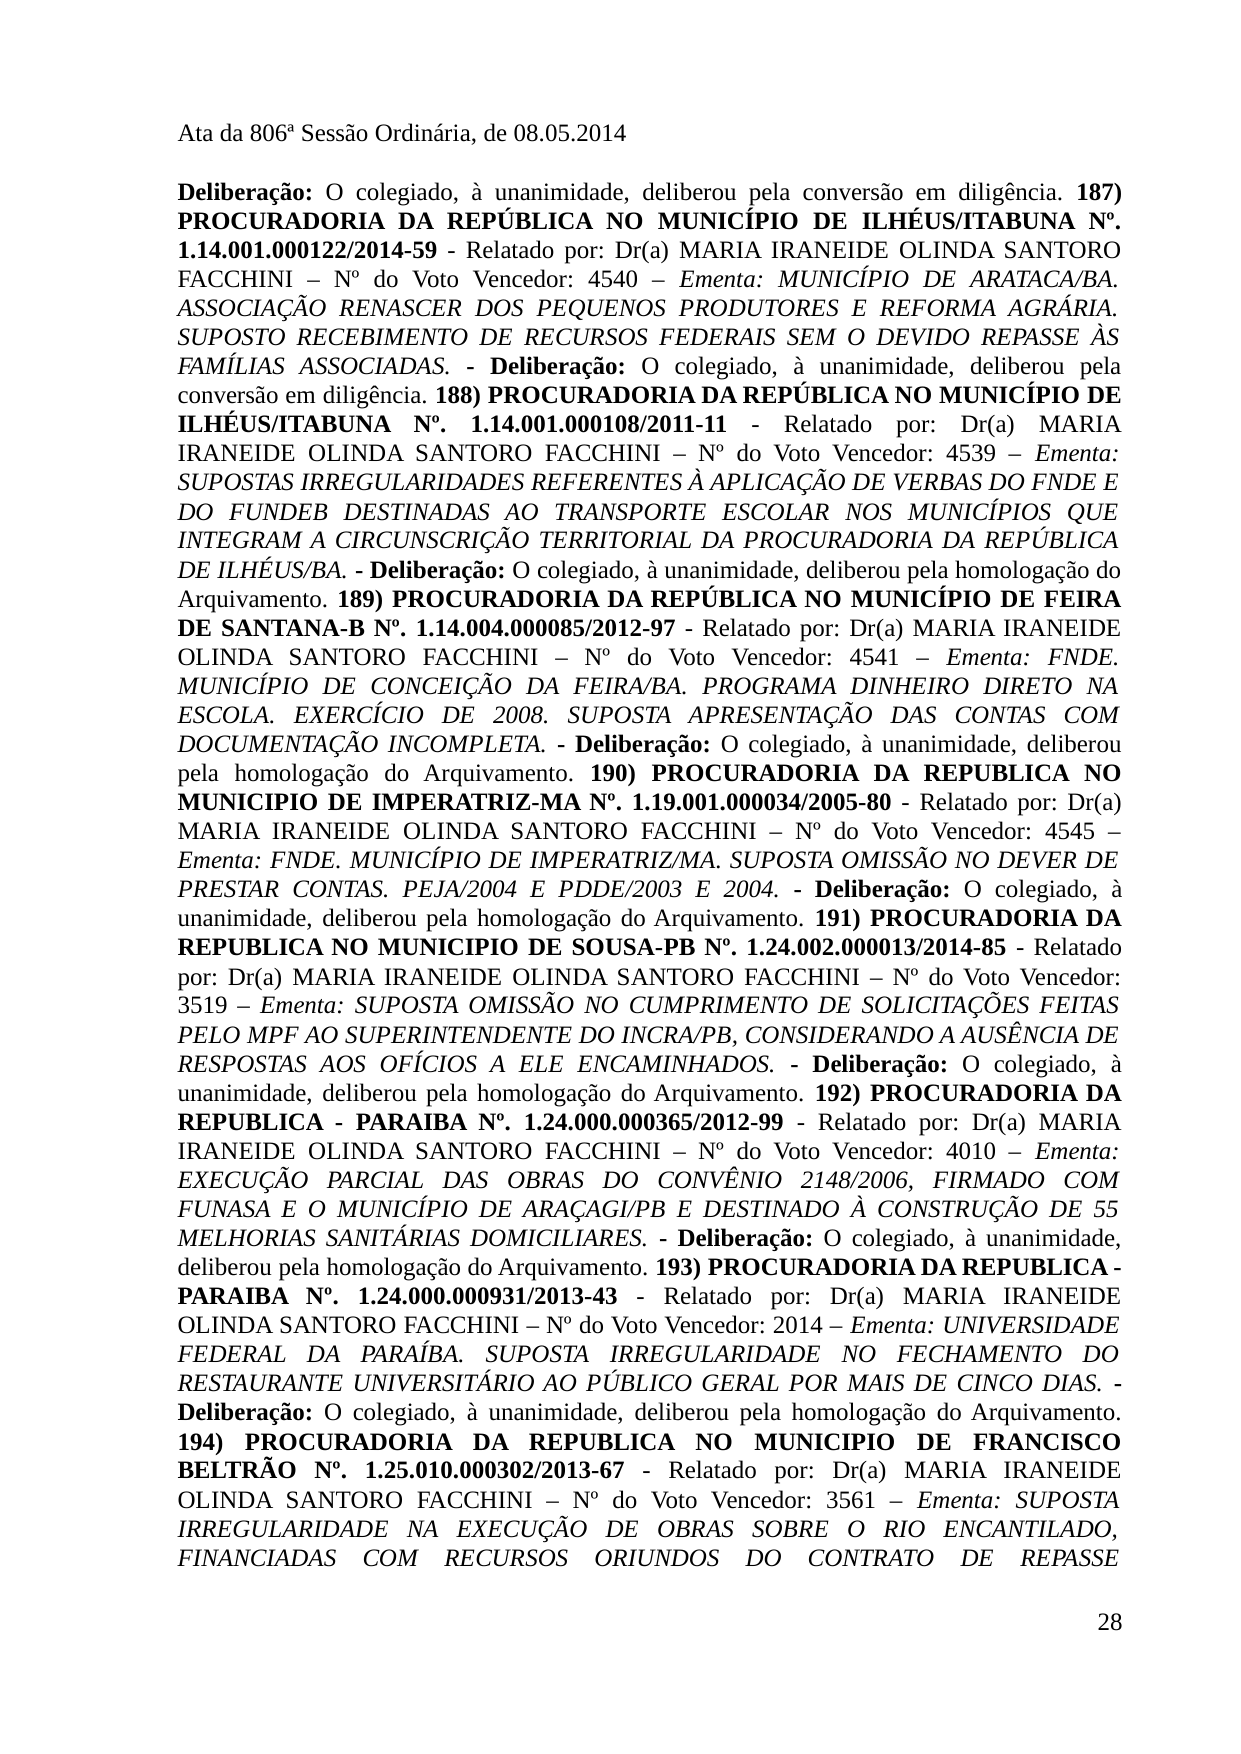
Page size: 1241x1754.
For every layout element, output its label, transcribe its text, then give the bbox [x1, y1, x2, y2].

text - Deliberação: O colegiado, à unanimidade, deliberou pela conversão em diligência. 187) PROCURADORIA DA REPÚBLICA NO MUNICÍPIO DE ILHÉUS/ITABUNA Nº. 1.14.001.000122/2014-59 - Relatado por: Dr(a) MARIA IRANEIDE OLINDA SANTORO FACCHINI – Nº do Voto Vencedor: 4540 – Ementa: MUNICÍPIO DE ARATACA/BA. ASSOCIAÇÃO RENASCER DOS PEQUENOS PRODUTORES E REFORMA AGRÁRIA. SUPOSTO RECEBIMENTO DE RECURSOS FEDERAIS SEM O DEVIDO REPASSE ÀS FAMÍLIAS ASSOCIADAS. - Deliberação: O colegiado, à unanimidade, deliberou pela conversão em diligência. 188) PROCURADORIA DA REPÚBLICA NO MUNICÍPIO DE ILHÉUS/ITABUNA Nº. 1.14.001.000108/2011-11 - Relatado por: Dr(a) MARIA IRANEIDE OLINDA SANTORO FACCHINI – Nº do Voto Vencedor: 4539 – Ementa: SUPOSTAS IRREGULARIDADES REFERENTES À APLICAÇÃO DE VERBAS DO FNDE E DO FUNDEB DESTINADAS AO TRANSPORTE ESCOLAR NOS MUNICÍPIOS QUE INTEGRAM A CIRCUNSCRIÇÃO TERRITORIAL DA PROCURADORIA DA REPÚBLICA DE ILHÉUS/BA. - Deliberação: O colegiado, à unanimidade, deliberou pela homologação do Arquivamento. 189) PROCURADORIA DA REPÚBLICA NO MUNICÍPIO DE FEIRA DE SANTANA-B Nº. 1.14.004.000085/2012-97 - Relatado por: Dr(a) MARIA IRANEIDE OLINDA SANTORO FACCHINI – Nº do Voto Vencedor: 4541 – Ementa: FNDE. MUNICÍPIO DE CONCEIÇÃO DA FEIRA/BA. PROGRAMA DINHEIRO DIRETO NA ESCOLA. EXERCÍCIO DE 2008. SUPOSTA APRESENTAÇÃO DAS CONTAS COM DOCUMENTAÇÃO INCOMPLETA. - Deliberação: O colegiado, à unanimidade, deliberou pela homologação do Arquivamento. 190) PROCURADORIA DA REPUBLICA NO MUNICIPIO DE IMPERATRIZ-MA Nº. 1.19.001.000034/2005-80 - Relatado por: Dr(a) MARIA IRANEIDE OLINDA SANTORO FACCHINI – Nº do Voto Vencedor: 4545 – Ementa: FNDE. MUNICÍPIO DE IMPERATRIZ/MA. SUPOSTA OMISSÃO NO DEVER DE PRESTAR CONTAS. PEJA/2004 E PDDE/2003 E 2004. - Deliberação: O colegiado, à unanimidade, deliberou pela homologação do Arquivamento. 191) PROCURADORIA DA REPUBLICA NO MUNICIPIO DE SOUSA-PB Nº. 1.24.002.000013/2014-85 - Relatado por: Dr(a) MARIA IRANEIDE OLINDA SANTORO FACCHINI – Nº do Voto Vencedor: 3519 – Ementa: SUPOSTA OMISSÃO NO CUMPRIMENTO DE SOLICITAÇÕES FEITAS PELO MPF AO SUPERINTENDENTE DO INCRA/PB, CONSIDERANDO A AUSÊNCIA DE RESPOSTAS AOS OFÍCIOS A ELE ENCAMINHADOS. - Deliberação: O colegiado, à unanimidade, deliberou pela homologação do Arquivamento. 192) PROCURADORIA DA REPUBLICA - PARAIBA Nº. 1.24.000.000365/2012-99 - Relatado por: Dr(a) MARIA IRANEIDE OLINDA SANTORO FACCHINI – Nº do Voto Vencedor: 4010 – Ementa: EXECUÇÃO PARCIAL DAS OBRAS DO CONVÊNIO 2148/2006, FIRMADO COM FUNASA E O MUNICÍPIO DE ARAÇAGI/PB E DESTINADO À CONSTRUÇÃO DE 55 MELHORIAS SANITÁRIAS DOMICILIARES. - Deliberação: O colegiado, à unanimidade, deliberou pela homologação do Arquivamento. 193) PROCURADORIA DA REPUBLICA - PARAIBA Nº. 1.24.000.000931/2013-43 - Relatado por: Dr(a) MARIA IRANEIDE OLINDA SANTORO FACCHINI – Nº do Voto Vencedor: 2014 – Ementa: UNIVERSIDADE FEDERAL DA PARAÍBA. SUPOSTA IRREGULARIDADE NO FECHAMENTO DO RESTAURANTE UNIVERSITÁRIO AO PÚBLICO GERAL POR MAIS DE CINCO DIAS. - Deliberação: O colegiado, à unanimidade, deliberou pela homologação do Arquivamento. 194) PROCURADORIA DA REPUBLICA NO MUNICIPIO DE FRANCISCO BELTRÃO Nº. 1.25.010.000302/2013-67 - Relatado por: Dr(a) MARIA IRANEIDE OLINDA SANTORO FACCHINI – Nº do Voto Vencedor: 3561 – Ementa: SUPOSTA IRREGULARIDADE NA EXECUÇÃO DE OBRAS SOBRE O RIO ENCANTILADO, FINANCIADAS COM RECURSOS ORIUNDOS DO CONTRATO DE REPASSE [177, 177, 1122, 1572]
